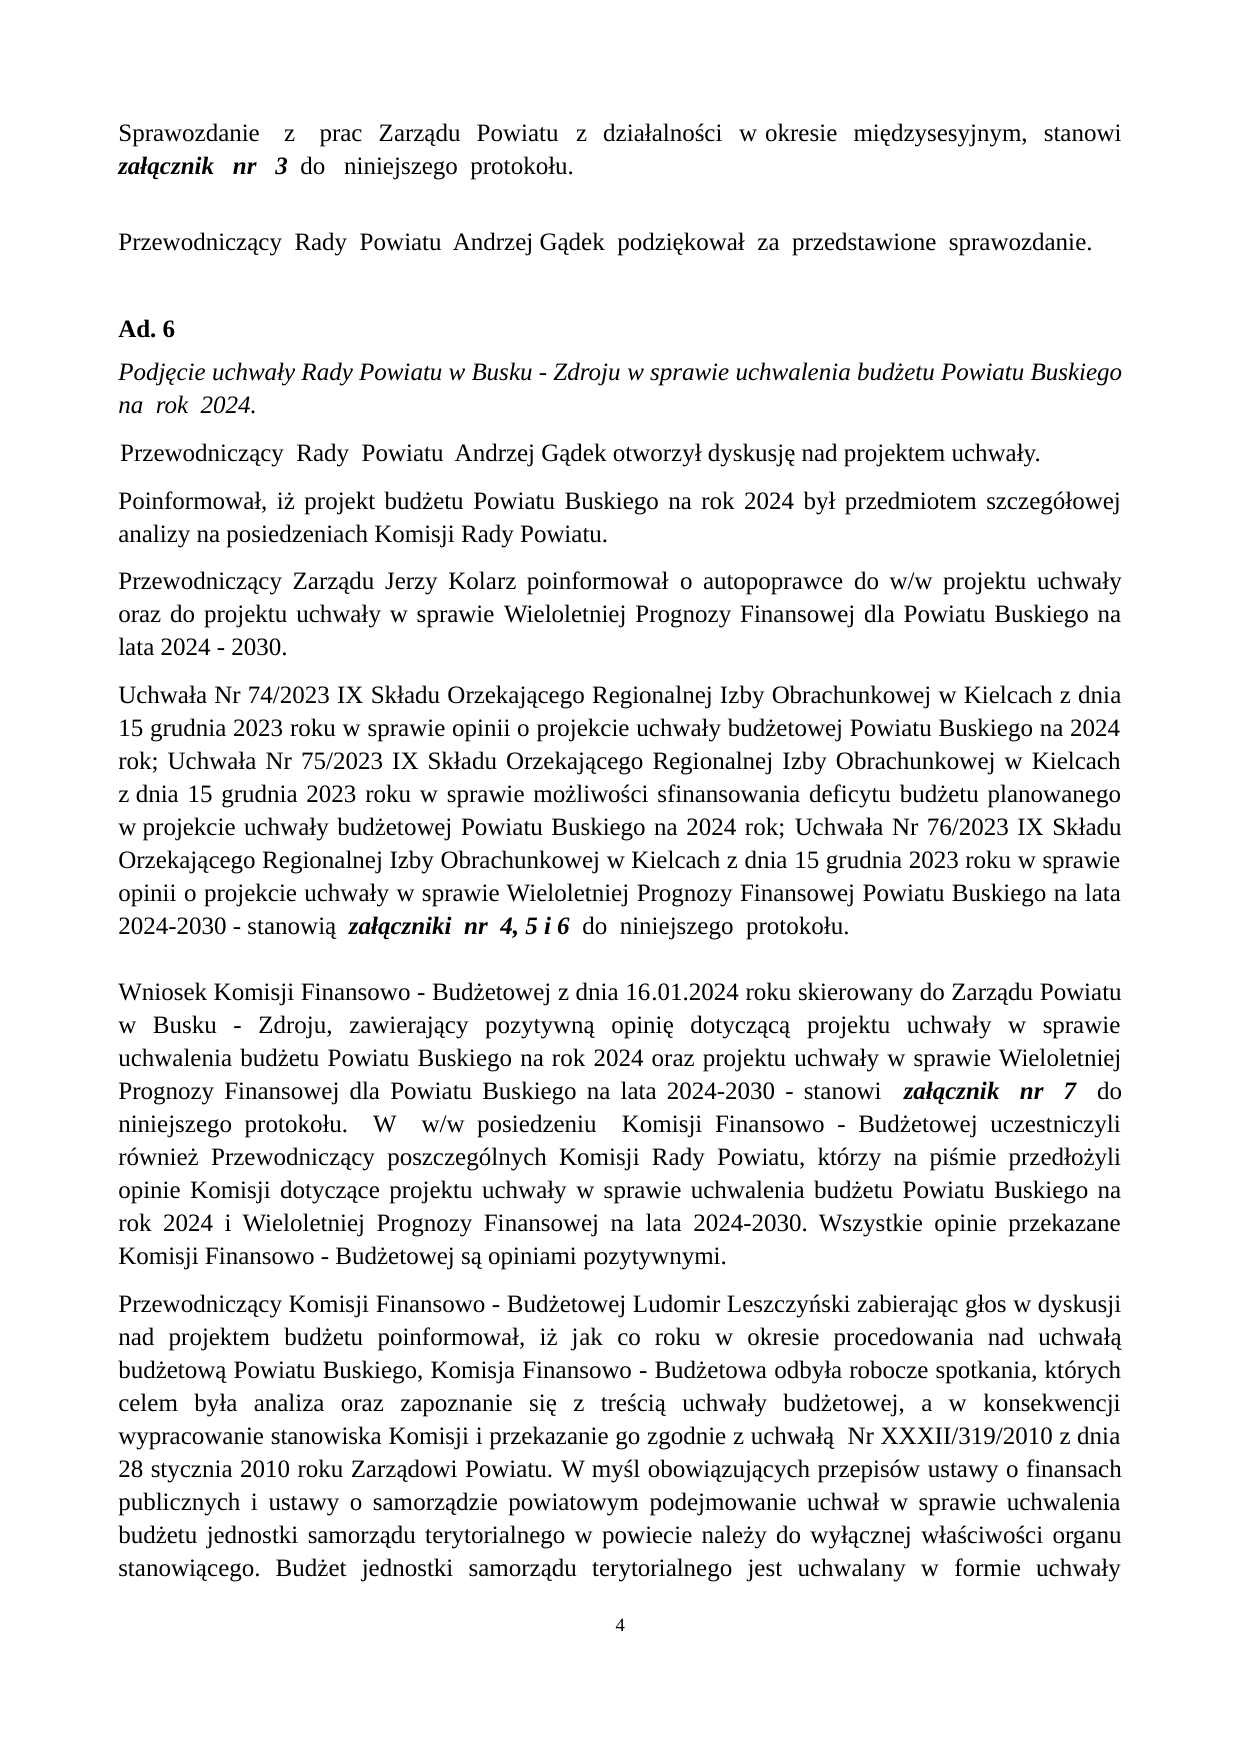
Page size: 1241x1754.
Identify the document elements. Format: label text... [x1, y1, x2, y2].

list Wniosek Komisji Finansowo - Budżetowej z dnia 16.01.2024 roku skierowany do Zarządu Powiatu w Busku - Zdroju, zawierający pozytywną opinię dotyczącą projektu uchwały w sprawie uchwalenia budżetu Powiatu Buskiego na rok 2024 oraz projektu uchwały w sprawie Wieloletniej Prognozy Finansowej dla Powiatu Buskiego na lata 2024-2030 - stanowi załącznik nr 7 do niniejszego protokołu. W w/w posiedzeniu Komisji Finansowo - Budżetowej uczestniczyli również Przewodniczący poszczególnych Komisji Rady Powiatu, którzy na piśmie przedłożyli opinie Komisji dotyczące projektu uchwały w sprawie uchwalenia budżetu Powiatu Buskiego na rok 2024 i Wieloletniej Prognozy Finansowej na lata 2024-2030. Wszystkie opinie przekazane Komisji Finansowo - Budżetowej są opiniami pozytywnymi. [118, 977, 1122, 1270]
text Podjęcie uchwały Rady Powiatu w Busku - Zdroju w sprawie uchwalenia budżetu Powiatu Buskiego na rok 2024. [118, 357, 1122, 419]
list Poinformował, iż projekt budżetu Powiatu Buskiego na rok 2024 był przedmiotem szczegółowej analizy na posiedzeniach Komisji Rady Powiatu. [118, 486, 1122, 547]
text Uchwała Nr 74/2023 IX Składu Orzekającego Regionalnej Izby Obrachunkowej w Kielcach z dnia 15 grudnia 2023 roku w sprawie opinii o projekcie uchwały budżetowej Powiatu Buskiego na 2024 rok; Uchwała Nr 75/2023 IX Składu Orzekającego Regionalnej Izby Obrachunkowej w Kielcach z dnia 15 grudnia 2023 roku w sprawie możliwości sfinansowania deficytu budżetu planowanego w projekcie uchwały budżetowej Powiatu Buskiego na 2024 rok; Uchwała Nr 76/2023 IX Składu Orzekającego Regionalnej Izby Obrachunkowej w Kielcach z dnia 15 grudnia 2023 roku w sprawie opinii o projekcie uchwały w sprawie Wieloletniej Prognozy Finansowej Powiatu Buskiego na lata 2024-2030 - stanowią załączniki nr 4, 5 i 6 do niniejszego protokołu. [118, 680, 1122, 940]
text Przewodniczący Rady Powiatu Andrzej Gądek podziękował za przedstawione sprawozdanie. [118, 227, 1122, 256]
list Ad. 6 [118, 314, 1122, 343]
list Przewodniczący Zarządu Jerzy Kolarz poinformował o autopoprawce do w/w projektu uchwały oraz do projektu uchwały w sprawie Wieloletniej Prognozy Finansowej dla Powiatu Buskiego na lata 2024 - 2030. [118, 566, 1122, 661]
list Przewodniczący Komisji Finansowo - Budżetowej Ludomir Leszczyński zabierając głos w dyskusji nad projektem budżetu poinformował, iż jak co roku w okresie procedowania nad uchwałą budżetową Powiatu Buskiego, Komisja Finansowo - Budżetowa odbyła robocze spotkania, których celem była analiza oraz zapoznanie się z treścią uchwały budżetowej, a w konsekwencji wypracowanie stanowiska Komisji i przekazanie go zgodnie z uchwałą Nr XXXII/319/2010 z dnia 28 stycznia 2010 roku Zarządowi Powiatu. W myśl obowiązujących przepisów ustawy o finansach publicznych i ustawy o samorządzie powiatowym podejmowanie uchwał w sprawie uchwalenia budżetu jednostki samorządu terytorialnego w powiecie należy do wyłącznej właściwości organu stanowiącego. Budżet jednostki samorządu terytorialnego jest uchwalany w formie uchwały [118, 1289, 1122, 1582]
list Przewodniczący Rady Powiatu Andrzej Gądek otworzył dyskusję nad projektem uchwały. [89, 438, 1122, 467]
text Sprawozdanie z prac Zarządu Powiatu z działalności w okresie międzysesyjnym, stanowi załącznik nr 3 do niniejszego protokołu. [118, 118, 1122, 180]
